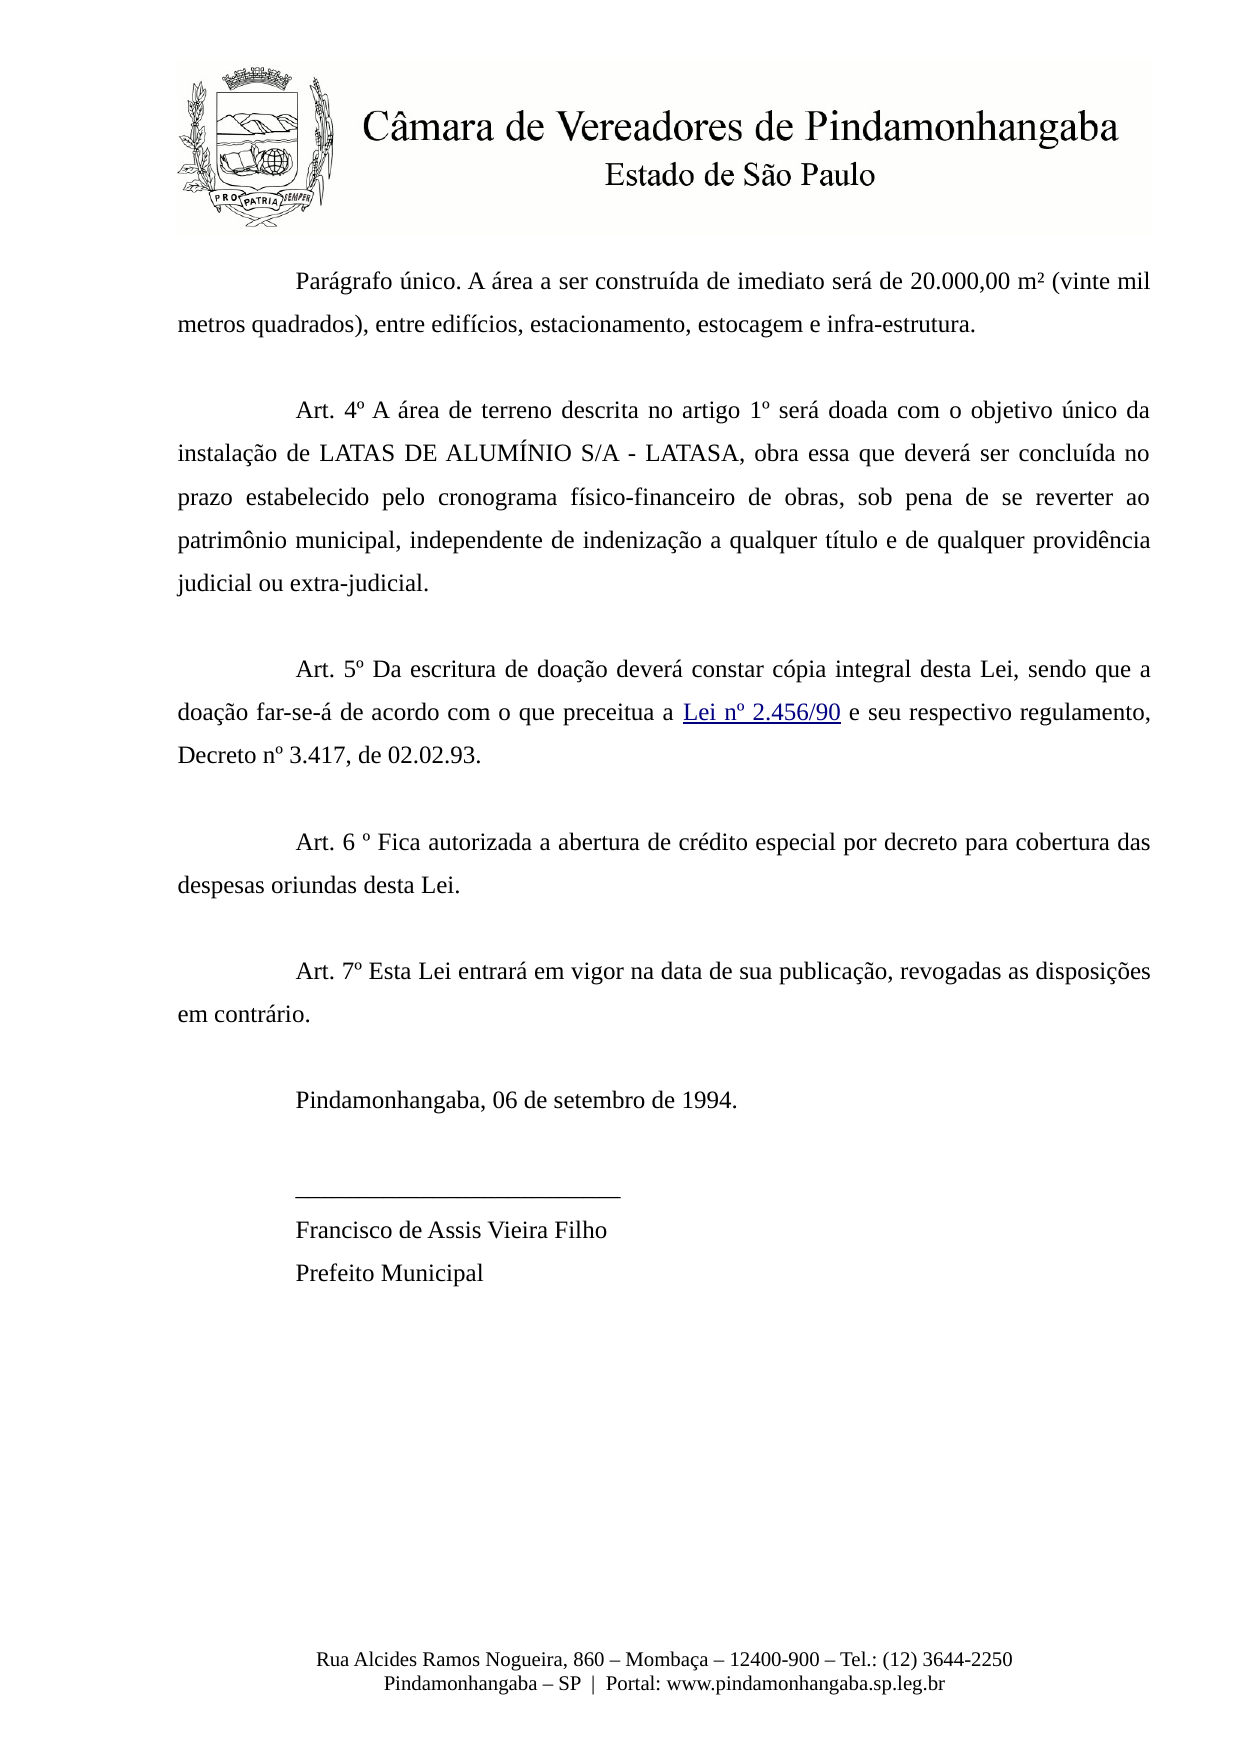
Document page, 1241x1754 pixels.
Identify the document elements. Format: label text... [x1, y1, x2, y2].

text __________________________ [177, 1172, 1152, 1200]
picture [177, 59, 1152, 236]
text Francisco de Assis Vieira Filho [177, 1215, 1152, 1243]
text Art. 5º Da escritura de doação deverá constar cópia integral desta Lei, sendo que a doação far-se-á de acordo com o que preceitua a Lei nº 2.456/90 e seu respectivo regulamento, Decreto nº 3.417, de 02.02.93. [177, 654, 1152, 769]
text Prefeito Municipal [177, 1258, 1152, 1287]
text Art. 4º A área de terreno descrita no artigo 1º será doada com o objetivo único da instalação de LATAS DE ALUMÍNIO S/A - LATASA, obra essa que deverá ser concluída no prazo estabelecido pelo cronograma físico-financeiro de obras, sob pena de se reverter ao patrimônio municipal, independente de indenização a qualquer título e de qualquer providência judicial ou extra-judicial. [177, 395, 1152, 597]
text Art. 6 º Fica autorizada a abertura de crédito especial por decreto para cobertura das despesas oriundas desta Lei. [177, 827, 1152, 898]
text Art. 7º Esta Lei entrará em vigor na data de sua publicação, revogadas as disposições em contrário. [177, 956, 1152, 1028]
text Pindamonhangaba, 06 de setembro de 1994. [177, 1085, 1152, 1114]
text Parágrafo único. A área a ser construída de imediato será de 20.000,00 m² (vinte mil metros quadrados), entre edifícios, estacionamento, estocagem e infra-estrutura. [177, 266, 1152, 338]
